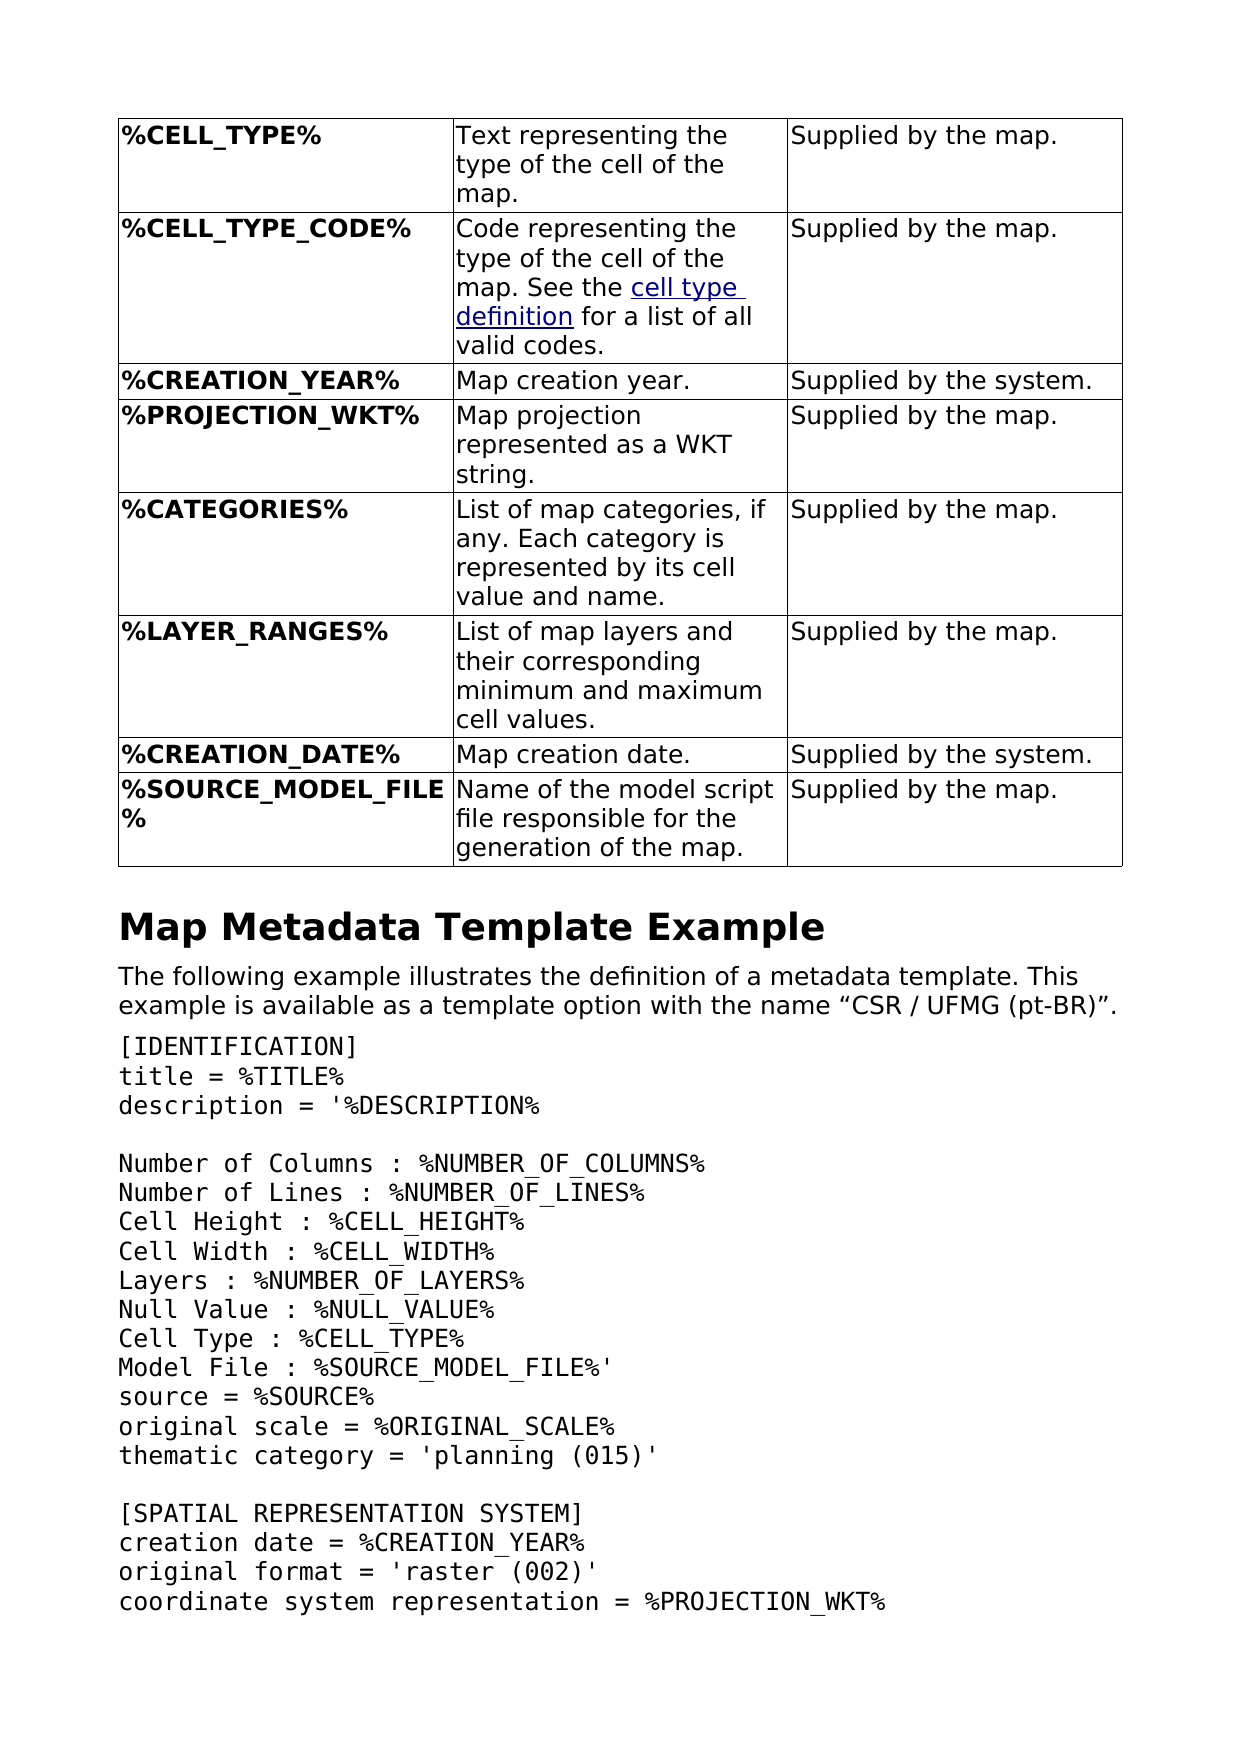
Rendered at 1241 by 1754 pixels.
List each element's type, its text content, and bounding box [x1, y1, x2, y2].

table_cell %SOURCE_MODEL_FILE% [119, 773, 453, 866]
table_cell Text representing the type of the cell of the map. [454, 119, 787, 212]
table_cell %PROJECTION_WKT% [119, 400, 453, 492]
table_cell %CATEGORIES% [119, 493, 453, 614]
table_cell %CELL_TYPE% [119, 119, 453, 212]
table_cell Code representing the type of the cell of the map. See the cell type definition for a list of all valid codes. [454, 213, 787, 363]
table_cell %CREATION_DATE% [119, 738, 453, 772]
table_cell Supplied by the map. [788, 773, 1122, 866]
table_cell Map projection represented as a WKT string. [454, 400, 787, 492]
text The following example illustrates the definition of a metadata template. This example is available as a template option with the name “CSR / UFMG (pt-BR)”. [118, 962, 1122, 1020]
table_cell Supplied by the map. [788, 400, 1122, 492]
table_cell %CREATION_YEAR% [119, 364, 453, 398]
table_cell Name of the model script file responsible for the generation of the map. [454, 773, 787, 866]
table_cell Supplied by the map. [788, 616, 1122, 737]
table_cell Map creation date. [454, 738, 787, 772]
text [IDENTIFICATION] title = %TITLE% description = '%DESCRIPTION% Number of Columns : %NUMBER_OF_COLUMNS% Number of Lines : %NUMBER_OF_LINES% Cell Height : %CELL_HEIGHT% Cell Width : %CELL_WIDTH% Layers : %NUMBER_OF_LAYERS% Null Value : %NULL_VALUE% Cell Type : %CELL_TYPE% Model File : %SOURCE_MODEL_FILE%' source = %SOURCE% original scale = %ORIGINAL_SCALE% thematic category = 'planning (015)' [SPATIAL REPRESENTATION SYSTEM] creation date = %CREATION_YEAR% original format = 'raster (002)' coordinate system representation = %PROJECTION_WKT% [118, 1032, 1122, 1616]
table_cell Supplied by the map. [788, 119, 1122, 212]
subtitle Map Metadata Template Example [118, 906, 1122, 949]
table_cell List of map layers and their corresponding minimum and maximum cell values. [454, 616, 787, 737]
table_cell Map creation year. [454, 364, 787, 398]
table_cell List of map categories, if any. Each category is represented by its cell value and name. [454, 493, 787, 614]
table_cell %CELL_TYPE_CODE% [119, 213, 453, 363]
table_cell Supplied by the system. [788, 738, 1122, 772]
table_cell Supplied by the system. [788, 364, 1122, 398]
table_cell Supplied by the map. [788, 213, 1122, 363]
table_cell Supplied by the map. [788, 493, 1122, 614]
table_cell %LAYER_RANGES% [119, 616, 453, 737]
